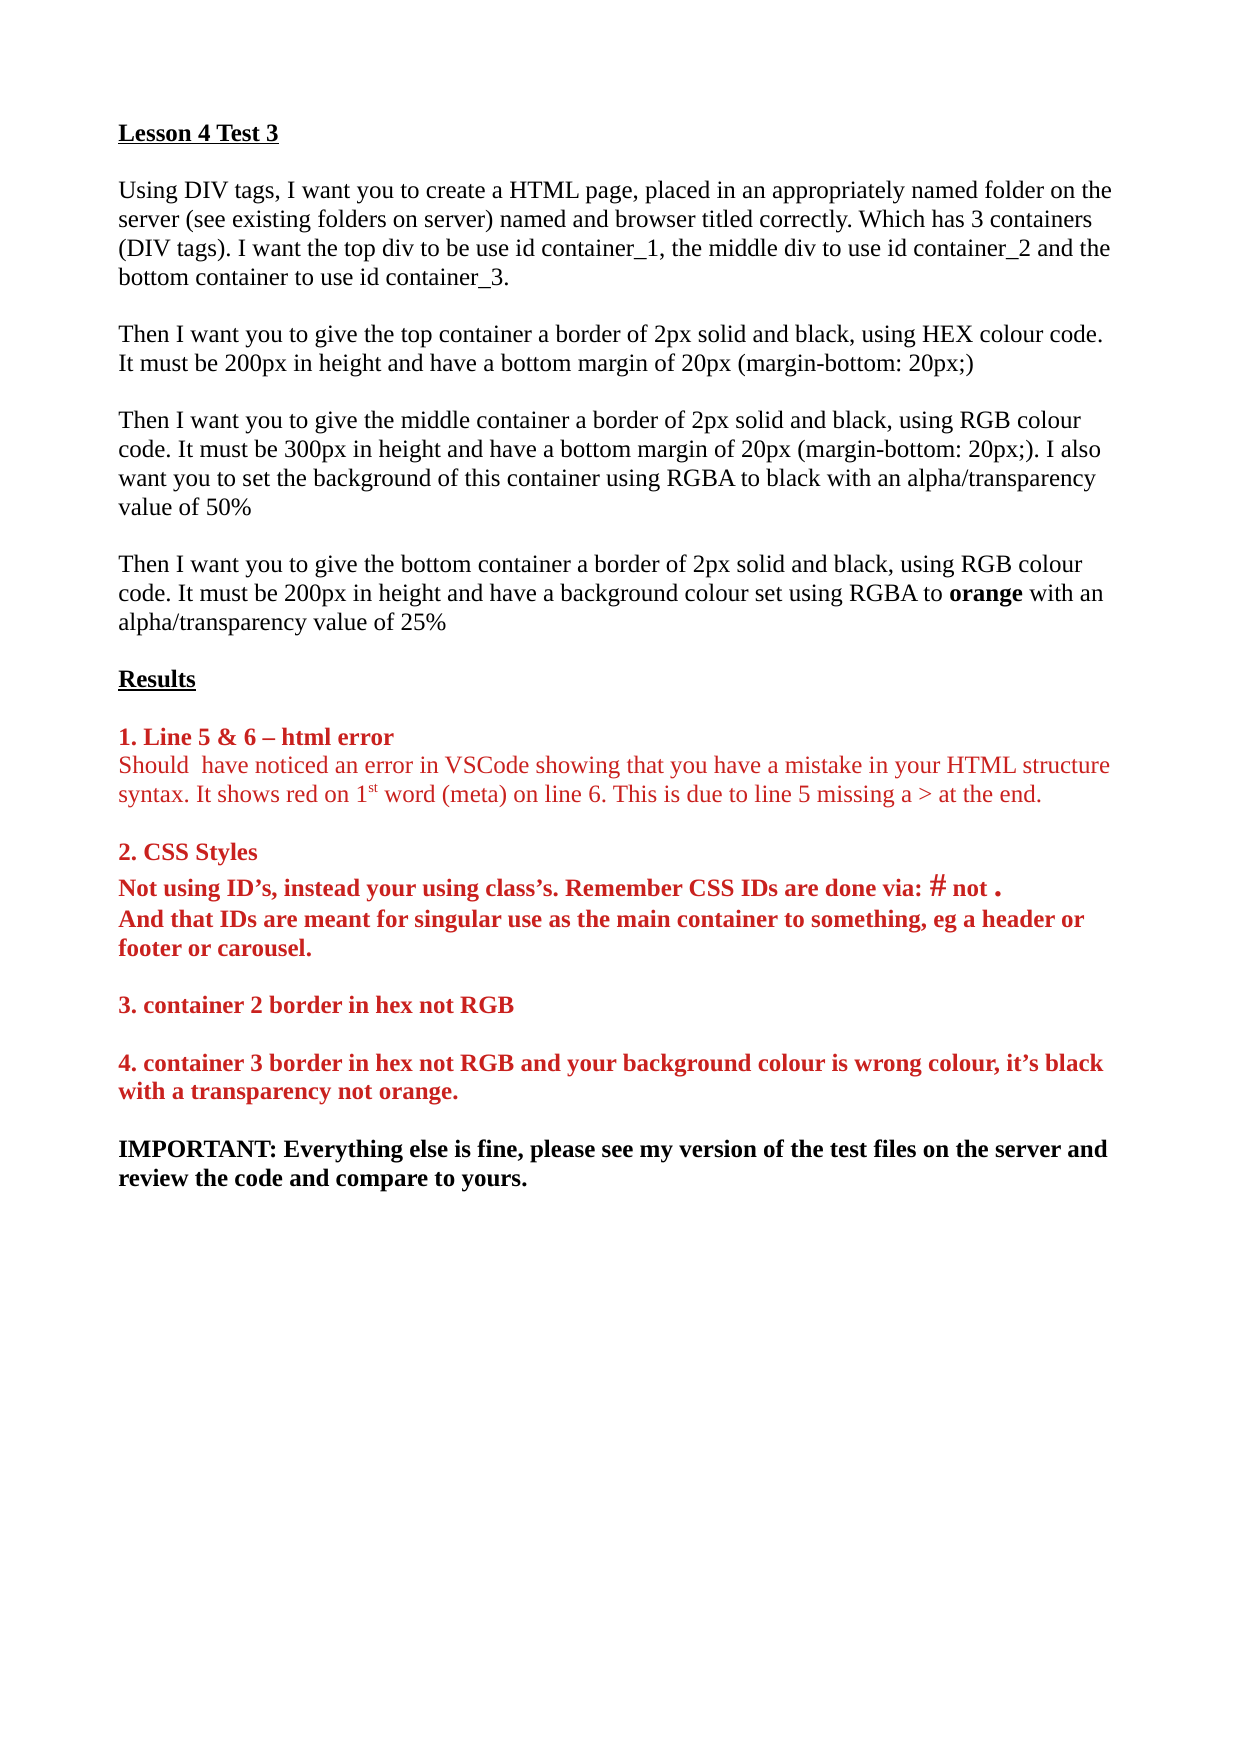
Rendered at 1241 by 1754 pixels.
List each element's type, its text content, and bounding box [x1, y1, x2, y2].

text Using DIV tags, I want you to create a HTML page, placed in an appropriately named folder on the server (see existing folders on server) named and browser titled correctly. Which has 3 containers (DIV tags). I want the top div to be use id container_1, the middle div to use id container_2 and the bottom container to use id container_3. [118, 176, 1122, 291]
text Results [118, 664, 1122, 693]
text Then I want you to give the middle container a border of 2px solid and black, using RGB colour code. It must be 300px in height and have a bottom margin of 20px (margin-bottom: 20px;). I also want you to set the background of this container using RGBA to black with an alpha/transparency value of 50% [118, 406, 1122, 521]
text 3. container 2 border in hex not RGB [118, 990, 1122, 1019]
text 2. CSS Styles [118, 837, 1122, 866]
text Then I want you to give the top container a border of 2px solid and black, using HEX colour code. It must be 200px in height and have a bottom margin of 20px (margin-bottom: 20px;) [118, 319, 1122, 377]
text Then I want you to give the bottom container a border of 2px solid and black, using RGB colour code. It must be 200px in height and have a background colour set using RGBA to orange with an alpha/transparency value of 25% [118, 549, 1122, 636]
text 1. Line 5 & 6 – html error [118, 722, 1122, 751]
text 4. container 3 border in hex not RGB and your background colour is wrong colour, it’s black with a transparency not orange. [118, 1048, 1122, 1105]
text IMPORTANT: Everything else is fine, please see my version of the test files on the server and review the code and compare to yours. [118, 1134, 1122, 1191]
text Not using ID’s, instead your using class’s. Remember CSS IDs are done via: # not . And that IDs are meant for singular use as the main container to something, eg a header or footer or carousel. [118, 866, 1122, 961]
text Should have noticed an error in VSCode showing that you have a mistake in your HTML structure syntax. It shows red on 1st word (meta) on line 6. This is due to line 5 missing a > at the end. [118, 751, 1122, 808]
text Lesson 4 Test 3 [118, 118, 1122, 147]
